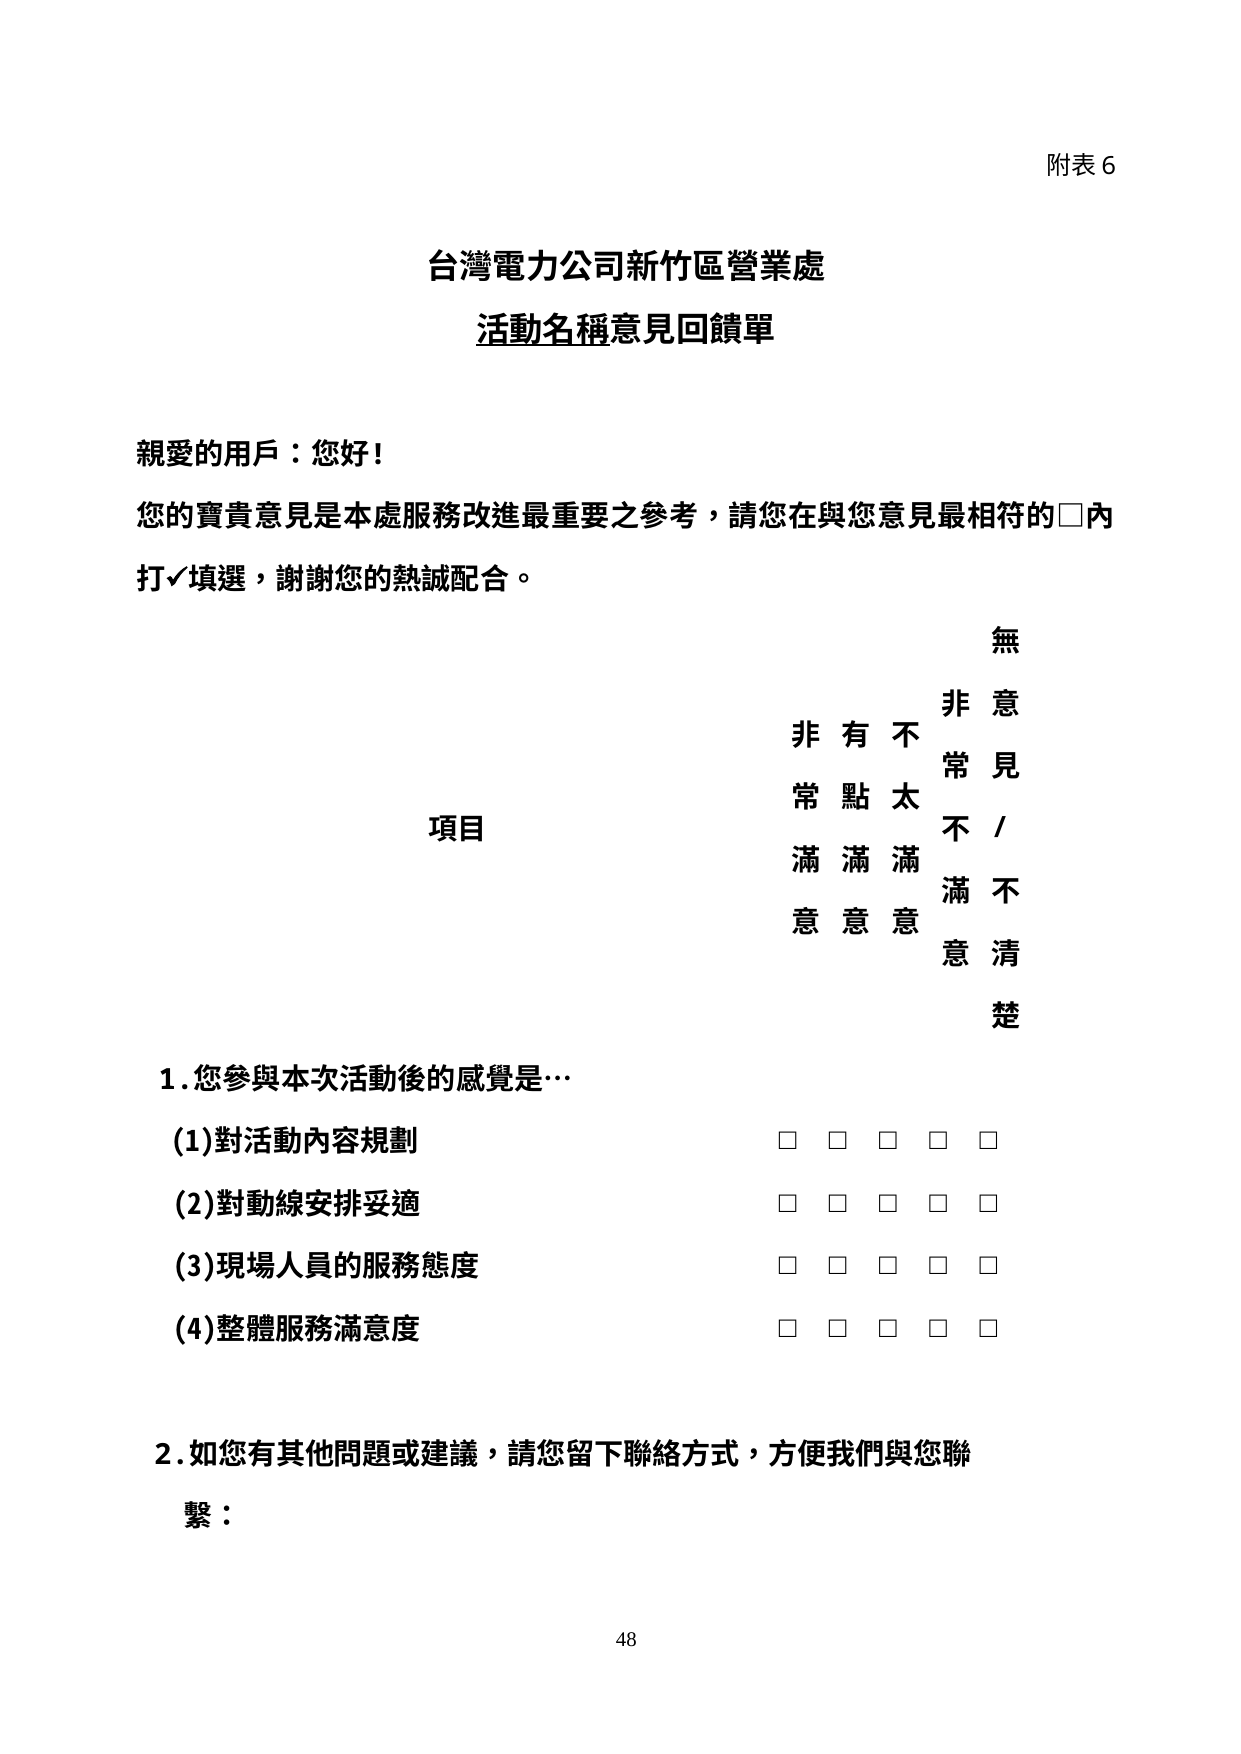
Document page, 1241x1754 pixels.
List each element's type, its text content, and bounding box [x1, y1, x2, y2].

table_cell □ [968, 1097, 1018, 1160]
table_cell □ [868, 1222, 918, 1285]
table_cell □ [818, 1285, 868, 1347]
text 活動名稱意見回饋單 [136, 285, 1116, 347]
table_cell □ [818, 1222, 868, 1285]
table_cell □ [818, 1160, 868, 1222]
table_header 項目 [147, 597, 767, 1035]
text 您的寶貴意見是本處服務改進最重要之參考，請您在與您意見最相符的□內打填選，謝謝您的熱誠配合。 [136, 472, 1116, 597]
table_header 無意見/不清楚 [968, 597, 1018, 1035]
table_cell □ [968, 1222, 1018, 1285]
table_cell □ [767, 1222, 817, 1285]
text 台灣電力公司新竹區營業處 [136, 222, 1116, 285]
table_cell 2.如您有其他問題或建議，請您留下聯絡方式，方便我們與您聯繫： [147, 1347, 1018, 1535]
table_header 非常不滿意 [918, 597, 968, 1035]
table_cell □ [918, 1160, 968, 1222]
table_cell (1)對活動內容規劃 [147, 1097, 767, 1160]
table_cell (3)現場人員的服務態度 [147, 1222, 767, 1285]
table_header 有點滿意 [818, 597, 868, 1035]
table_cell □ [918, 1285, 968, 1347]
text 附表6 [136, 122, 1116, 185]
table_cell □ [818, 1097, 868, 1160]
table_cell □ [767, 1097, 817, 1160]
text 親愛的用戶：您好! [136, 410, 1116, 472]
table_cell □ [968, 1285, 1018, 1347]
table_header 不太滿意 [868, 597, 918, 1035]
table_cell 1.您參與本次活動後的感覺是… [147, 1035, 767, 1097]
table_cell (2)對動線安排妥適 [147, 1160, 767, 1222]
table_cell □ [968, 1160, 1018, 1222]
table_cell □ [767, 1285, 817, 1347]
table_cell □ [868, 1285, 918, 1347]
table_cell □ [767, 1160, 817, 1222]
table_cell □ [868, 1160, 918, 1222]
table_cell □ [918, 1097, 968, 1160]
table_cell (4)整體服務滿意度 [147, 1285, 767, 1347]
table_cell □ [868, 1097, 918, 1160]
table_header 非常滿意 [767, 597, 817, 1035]
table_cell □ [918, 1222, 968, 1285]
table_cell [767, 1035, 1018, 1097]
